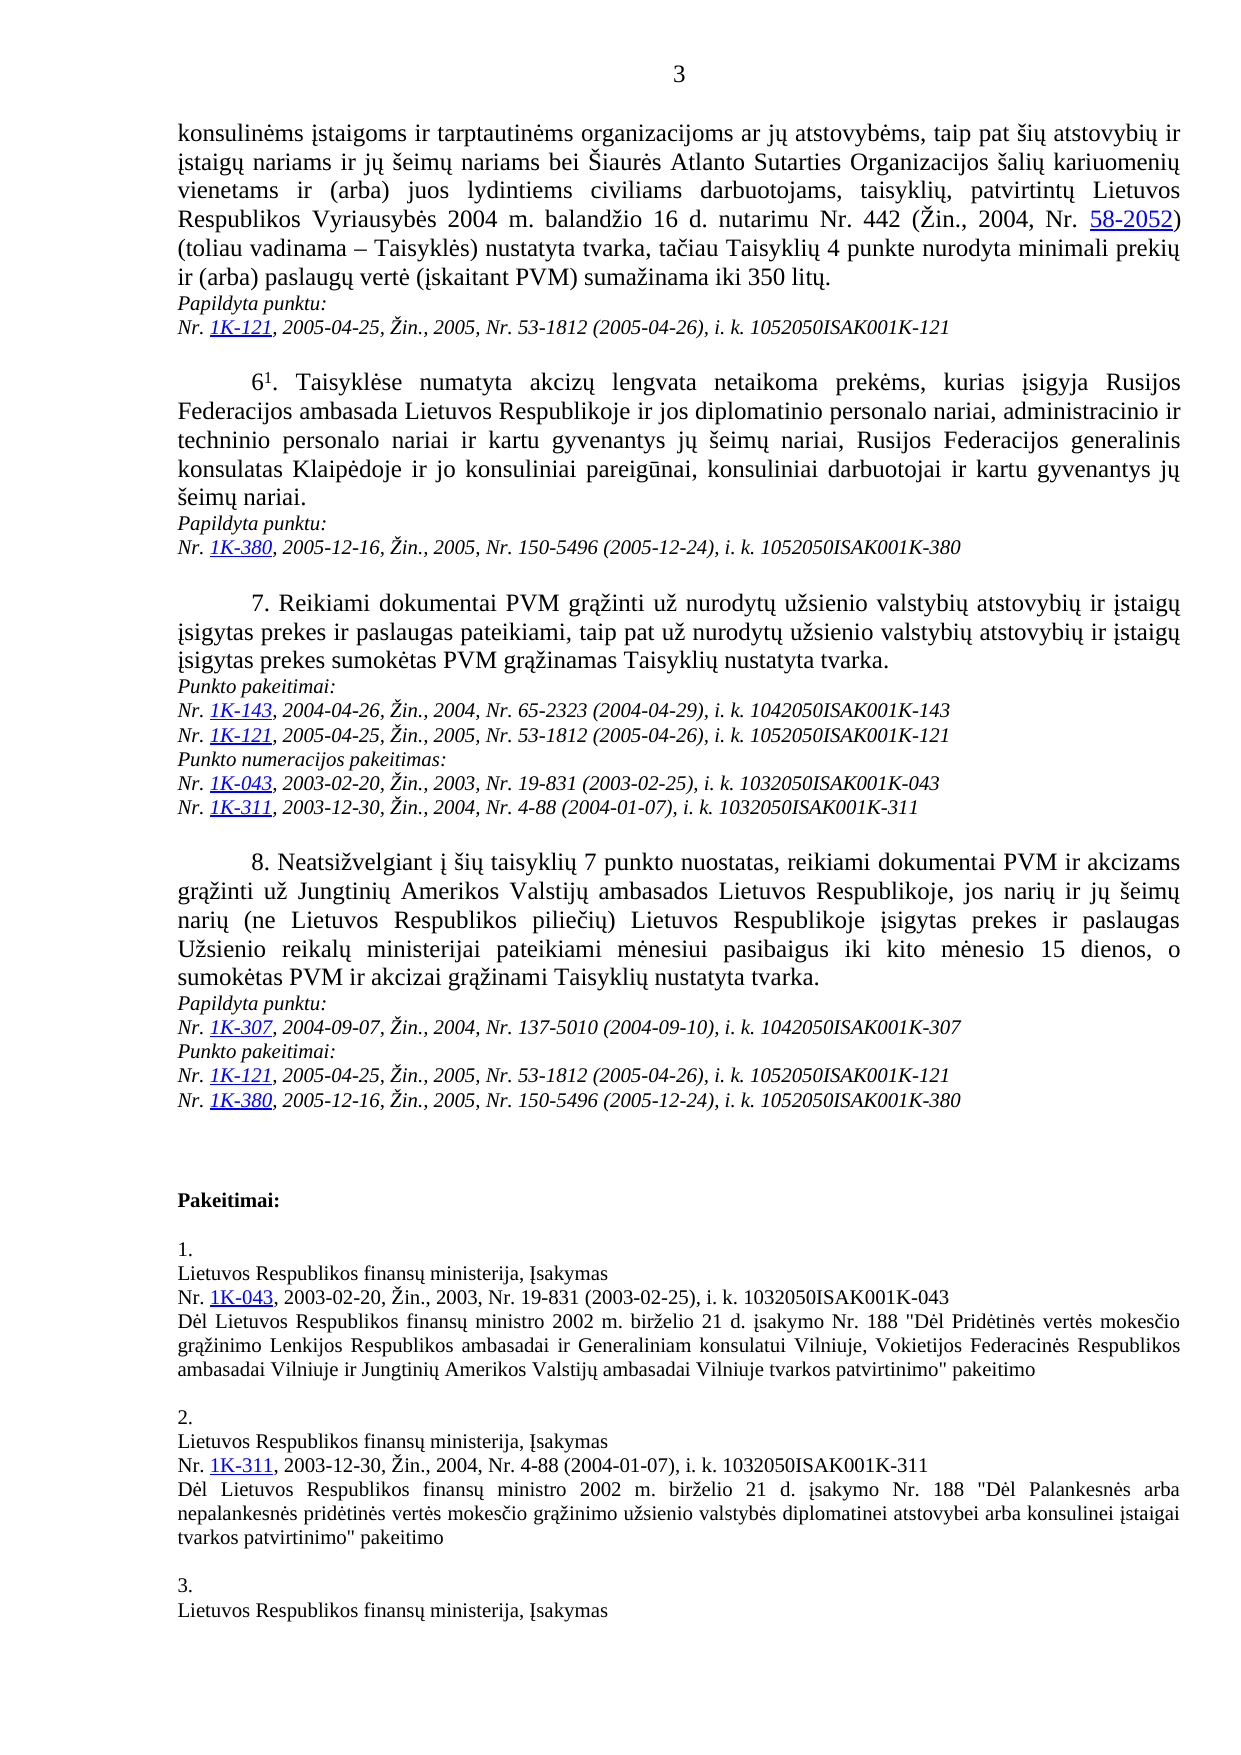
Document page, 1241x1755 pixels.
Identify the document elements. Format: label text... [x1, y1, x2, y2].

text 2. [177, 1405, 1181, 1429]
text Punkto pakeitimai: [177, 674, 1181, 698]
text Nr. 1K-311, 2003-12-30, Žin., 2004, Nr. 4-88 (2004-01-07), i. k. 1032050ISAK001K-311 [177, 795, 1181, 819]
text Nr. 1K-121, 2005-04-25, Žin., 2005, Nr. 53-1812 (2005-04-26), i. k. 1052050ISAK001K-121 [177, 722, 1181, 747]
text Nr. 1K-307, 2004-09-07, Žin., 2004, Nr. 137-5010 (2004-09-10), i. k. 1042050ISAK001K-307 [177, 1015, 1181, 1039]
text 8. Neatsižvelgiant į šių taisyklių 7 punkto nuostatas, reikiami dokumentai PVM ir akcizams grąžinti už Jungtinių Amerikos Valstijų ambasados Lietuvos Respublikoje, jos narių ir jų šeimų narių (ne Lietuvos Respublikos piliečių) Lietuvos Respublikoje įsigytas prekes ir paslaugas Užsienio reikalų ministerijai pateikiami mėnesiui pasibaigus iki kito mėnesio 15 dienos, o sumokėtas PVM ir akcizai grąžinami Taisyklių nustatyta tvarka. [177, 847, 1181, 991]
text Nr. 1K-043, 2003-02-20, Žin., 2003, Nr. 19-831 (2003-02-25), i. k. 1032050ISAK001K-043 [177, 1285, 1181, 1309]
text Papildyta punktu: [177, 991, 1181, 1015]
text Lietuvos Respublikos finansų ministerija, Įsakymas [177, 1429, 1181, 1453]
text konsulinėms įstaigoms ir tarptautinėms organizacijoms ar jų atstovybėms, taip pat šių atstovybių ir įstaigų nariams ir jų šeimų nariams bei Šiaurės Atlanto Sutarties Organizacijos šalių kariuomenių vienetams ir (arba) juos lydintiems civiliams darbuotojams, taisyklių, patvirtintų Lietuvos Respublikos Vyriausybės 2004 m. balandžio 16 d. nutarimu Nr. 442 (Žin., 2004, Nr. 58-2052) (toliau vadinama – Taisyklės) nustatyta tvarka, tačiau Taisyklių 4 punkte nurodyta minimali prekių ir (arba) paslaugų vertė (įskaitant PVM) sumažinama iki 350 litų. [177, 118, 1181, 291]
text Nr. 1K-380, 2005-12-16, Žin., 2005, Nr. 150-5496 (2005-12-24), i. k. 1052050ISAK001K-380 [177, 535, 1181, 559]
text Papildyta punktu: [177, 511, 1181, 535]
text Nr. 1K-121, 2005-04-25, Žin., 2005, Nr. 53-1812 (2005-04-26), i. k. 1052050ISAK001K-121 [177, 1063, 1181, 1087]
text 61. Taisyklėse numatyta akcizų lengvata netaikoma prekėms, kurias įsigyja Rusijos Federacijos ambasada Lietuvos Respublikoje ir jos diplomatinio personalo nariai, administracinio ir techninio personalo nariai ir kartu gyvenantys jų šeimų nariai, Rusijos Federacijos generalinis konsulatas Klaipėdoje ir jo konsuliniai pareigūnai, konsuliniai darbuotojai ir kartu gyvenantys jų šeimų nariai. [177, 367, 1181, 511]
text Nr. 1K-143, 2004-04-26, Žin., 2004, Nr. 65-2323 (2004-04-29), i. k. 1042050ISAK001K-143 [177, 698, 1181, 722]
text Nr. 1K-121, 2005-04-25, Žin., 2005, Nr. 53-1812 (2005-04-26), i. k. 1052050ISAK001K-121 [177, 315, 1181, 339]
text 7. Reikiami dokumentai PVM grąžinti už nurodytų užsienio valstybių atstovybių ir įstaigų įsigytas prekes ir paslaugas pateikiami, taip pat už nurodytų užsienio valstybių atstovybių ir įstaigų įsigytas prekes sumokėtas PVM grąžinamas Taisyklių nustatyta tvarka. [177, 588, 1181, 674]
text Lietuvos Respublikos finansų ministerija, Įsakymas [177, 1597, 1181, 1622]
text 1. [177, 1237, 1181, 1261]
text Lietuvos Respublikos finansų ministerija, Įsakymas [177, 1261, 1181, 1285]
text Punkto numeracijos pakeitimas: [177, 747, 1181, 771]
text Dėl Lietuvos Respublikos finansų ministro 2002 m. birželio 21 d. įsakymo Nr. 188 "Dėl Pridėtinės vertės mokesčio grąžinimo Lenkijos Respublikos ambasadai ir Generaliniam konsulatui Vilniuje, Vokietijos Federacinės Respublikos ambasadai Vilniuje ir Jungtinių Amerikos Valstijų ambasadai Vilniuje tvarkos patvirtinimo" pakeitimo [177, 1309, 1181, 1381]
text Nr. 1K-311, 2003-12-30, Žin., 2004, Nr. 4-88 (2004-01-07), i. k. 1032050ISAK001K-311 [177, 1453, 1181, 1477]
text Papildyta punktu: [177, 291, 1181, 315]
text Pakeitimai: [177, 1188, 1181, 1212]
text 3. [177, 1573, 1181, 1597]
text Nr. 1K-380, 2005-12-16, Žin., 2005, Nr. 150-5496 (2005-12-24), i. k. 1052050ISAK001K-380 [177, 1087, 1181, 1112]
text Punkto pakeitimai: [177, 1039, 1181, 1063]
text Nr. 1K-043, 2003-02-20, Žin., 2003, Nr. 19-831 (2003-02-25), i. k. 1032050ISAK001K-043 [177, 771, 1181, 795]
text Dėl Lietuvos Respublikos finansų ministro 2002 m. birželio 21 d. įsakymo Nr. 188 "Dėl Palankesnės arba nepalankesnės pridėtinės vertės mokesčio grąžinimo užsienio valstybės diplomatinei atstovybei arba konsulinei įstaigai tvarkos patvirtinimo" pakeitimo [177, 1477, 1181, 1549]
